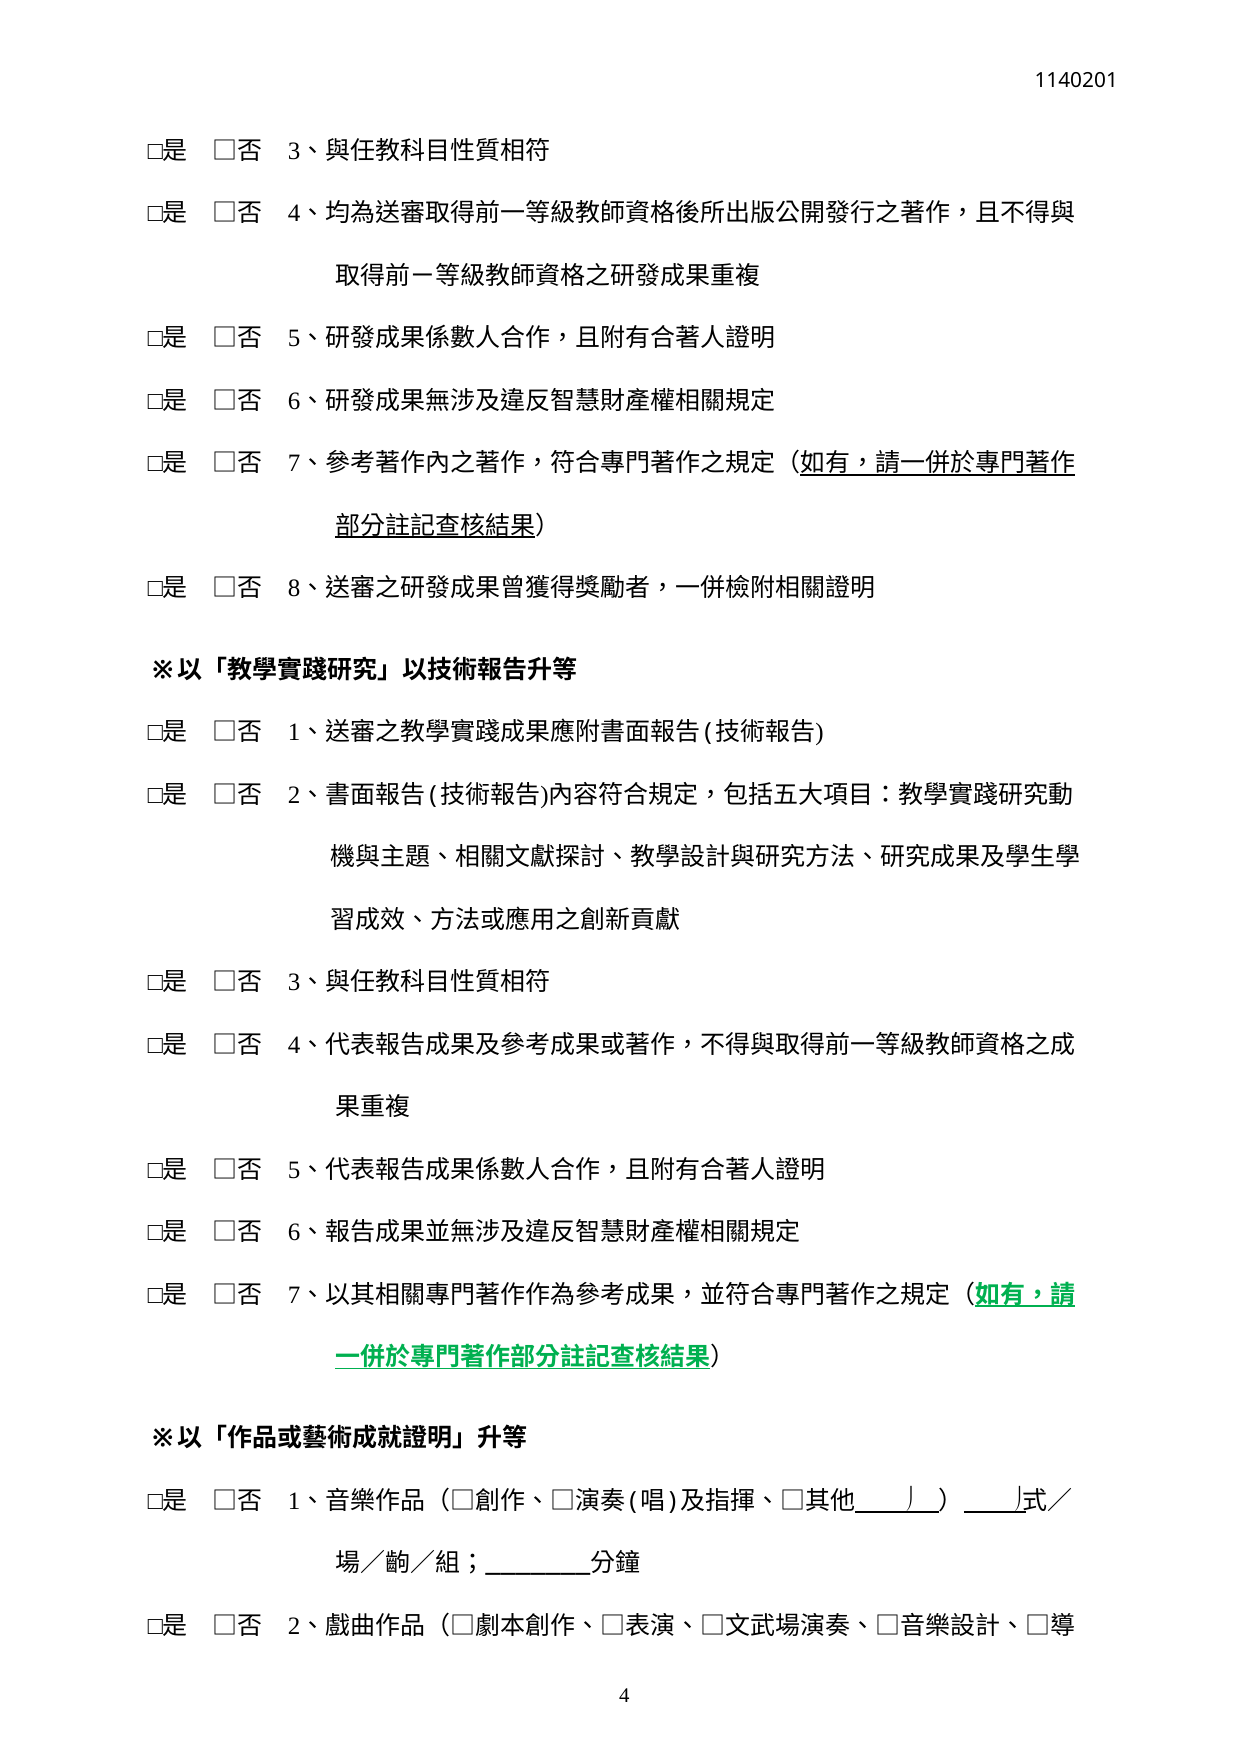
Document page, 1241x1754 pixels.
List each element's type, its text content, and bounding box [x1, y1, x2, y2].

text □是 □否 2、戲曲作品（□劇本創作、□表演、□文武場演奏、□音樂設計、□導 [148, 1582, 1092, 1644]
text □是 □否 6、研發成果無涉及違反智慧財產權相關規定 [148, 357, 1092, 419]
text □是 □否 5、研發成果係數人合作，且附有合著人證明 [148, 294, 1092, 357]
text □是 □否 6、報告成果並無涉及違反智慧財產權相關規定 [148, 1188, 1092, 1251]
text □是 □否 8、送審之研發成果曾獲得獎勵者，一併檢附相關證明 [148, 544, 1092, 607]
text □是 □否 4、均為送審取得前一等級教師資格後所出版公開發行之著作，且不得與取得前ㄧ等級教師資格之研發成果重複 [148, 169, 1092, 294]
text ※以「教學實踐研究」以技術報告升等 [148, 626, 1092, 688]
text □是 □否 1、音樂作品（□創作、□演奏(唱)及指揮、□其他  ） 式／場／齣／組；_______分鐘 [148, 1457, 1092, 1582]
text □是 □否 7、參考著作內之著作，符合專門著作之規定（如有，請一併於專門著作部分註記查核結果） [148, 419, 1092, 544]
text □是 □否 3、與任教科目性質相符 [148, 938, 1092, 1001]
text □是 □否 3、與任教科目性質相符 [148, 107, 1092, 169]
text □是 □否 2、書面報告(技術報告)內容符合規定，包括五大項目：教學實踐研究動機與主題、相關文獻探討、教學設計與研究方法、研究成果及學生學習成效、方法或應用之創新貢獻 [148, 751, 1092, 938]
text □是 □否 1、送審之教學實踐成果應附書面報告(技術報告) [148, 688, 1092, 751]
text □是 □否 7、以其相關專門著作作為參考成果，並符合專門著作之規定（如有，請一併於專門著作部分註記查核結果） [148, 1251, 1092, 1376]
text □是 □否 5、代表報告成果係數人合作，且附有合著人證明 [148, 1126, 1092, 1188]
text □是 □否 4、代表報告成果及參考成果或著作，不得與取得前一等級教師資格之成果重複 [148, 1001, 1092, 1126]
text ※以「作品或藝術成就證明」升等 [148, 1394, 1092, 1457]
